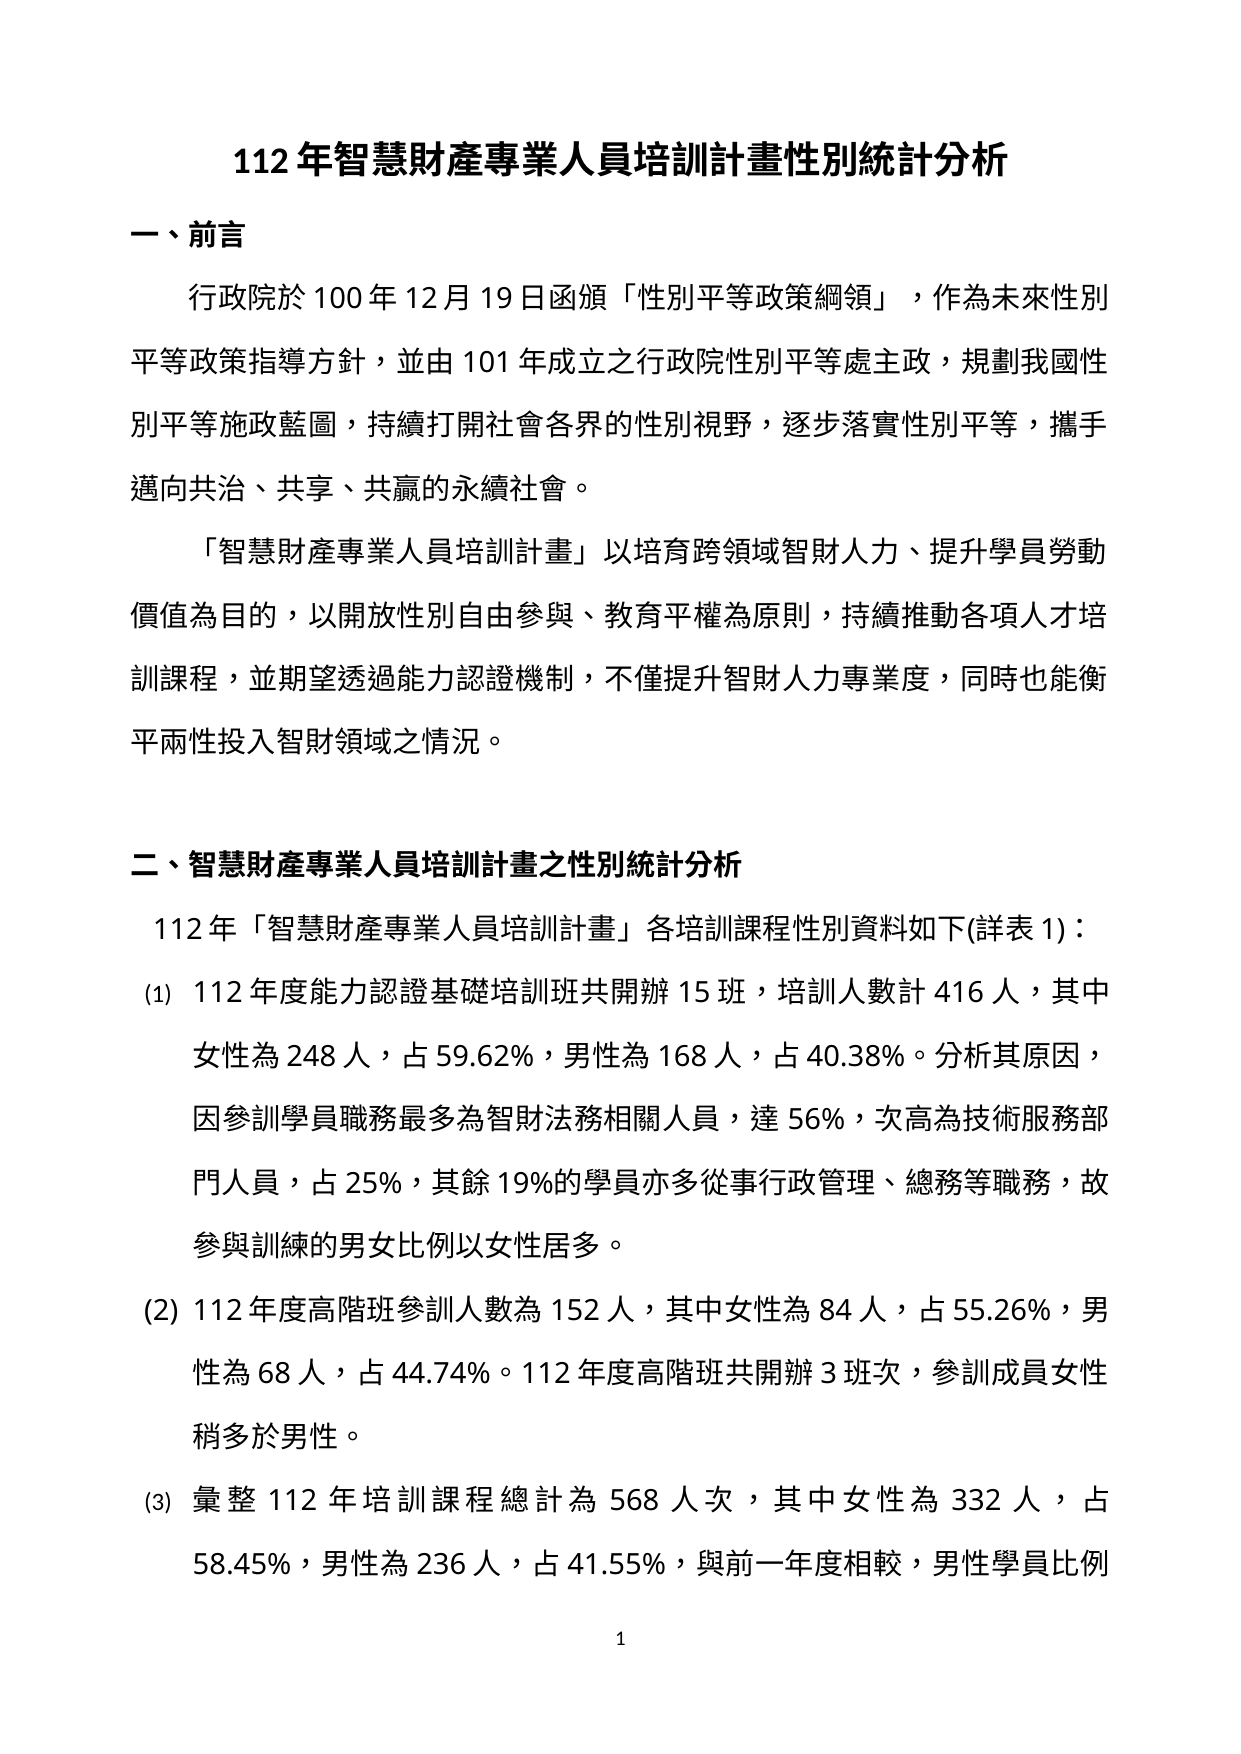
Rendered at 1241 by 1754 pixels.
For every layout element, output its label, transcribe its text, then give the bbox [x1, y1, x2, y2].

list 112年度能力認證基礎培訓班共開辦15班，培訓人數計416人，其中女性為248人，占59.62%，男性為168人，占40.38%。分析其原因，因參訓學員職務最多為智財法務相關人員，達56%，次高為技術服務部門人員，占25%，其餘19%的學員亦多從事行政管理、總務等職務，故參與訓練的男女比例以女性居多。 [144, 969, 1110, 1265]
text 二、智慧財產專業人員培訓計畫之性別統計分析 [130, 842, 1110, 884]
text 行政院於100年12月19日函頒「性別平等政策綱領」，作為未來性別平等政策指導方針，並由101年成立之行政院性別平等處主政，規劃我國性別平等施政藍圖，持續打開社會各界的性別視野，逐步落實性別平等，攜手邁向共治、共享、共贏的永續社會。 [130, 275, 1110, 507]
list 彙整112年培訓課程總計為568人次，其中女性為332人，占58.45%，男性為236人，占41.55%，與前一年度相較，男性學員比例 [144, 1477, 1110, 1583]
text 「智慧財產專業人員培訓計畫」以培育跨領域智財人力、提升學員勞動價值為目的，以開放性別自由參與、教育平權為原則，持續推動各項人才培訓課程，並期望透過能力認證機制，不僅提升智財人力專業度，同時也能衡平兩性投入智財領域之情況。 [130, 529, 1110, 761]
text 一、前言 [130, 211, 1110, 253]
list 112年度高階班參訓人數為152人，其中女性為84人，占55.26%，男性為68人，占44.74%。112年度高階班共開辦3班次，參訓成員女性稍多於男性。 [144, 1286, 1110, 1456]
text 112年智慧財產專業人員培訓計畫性別統計分析 [130, 130, 1110, 184]
text 112年「智慧財產專業人員培訓計畫」各培訓課程性別資料如下(詳表1)： [130, 905, 1110, 948]
